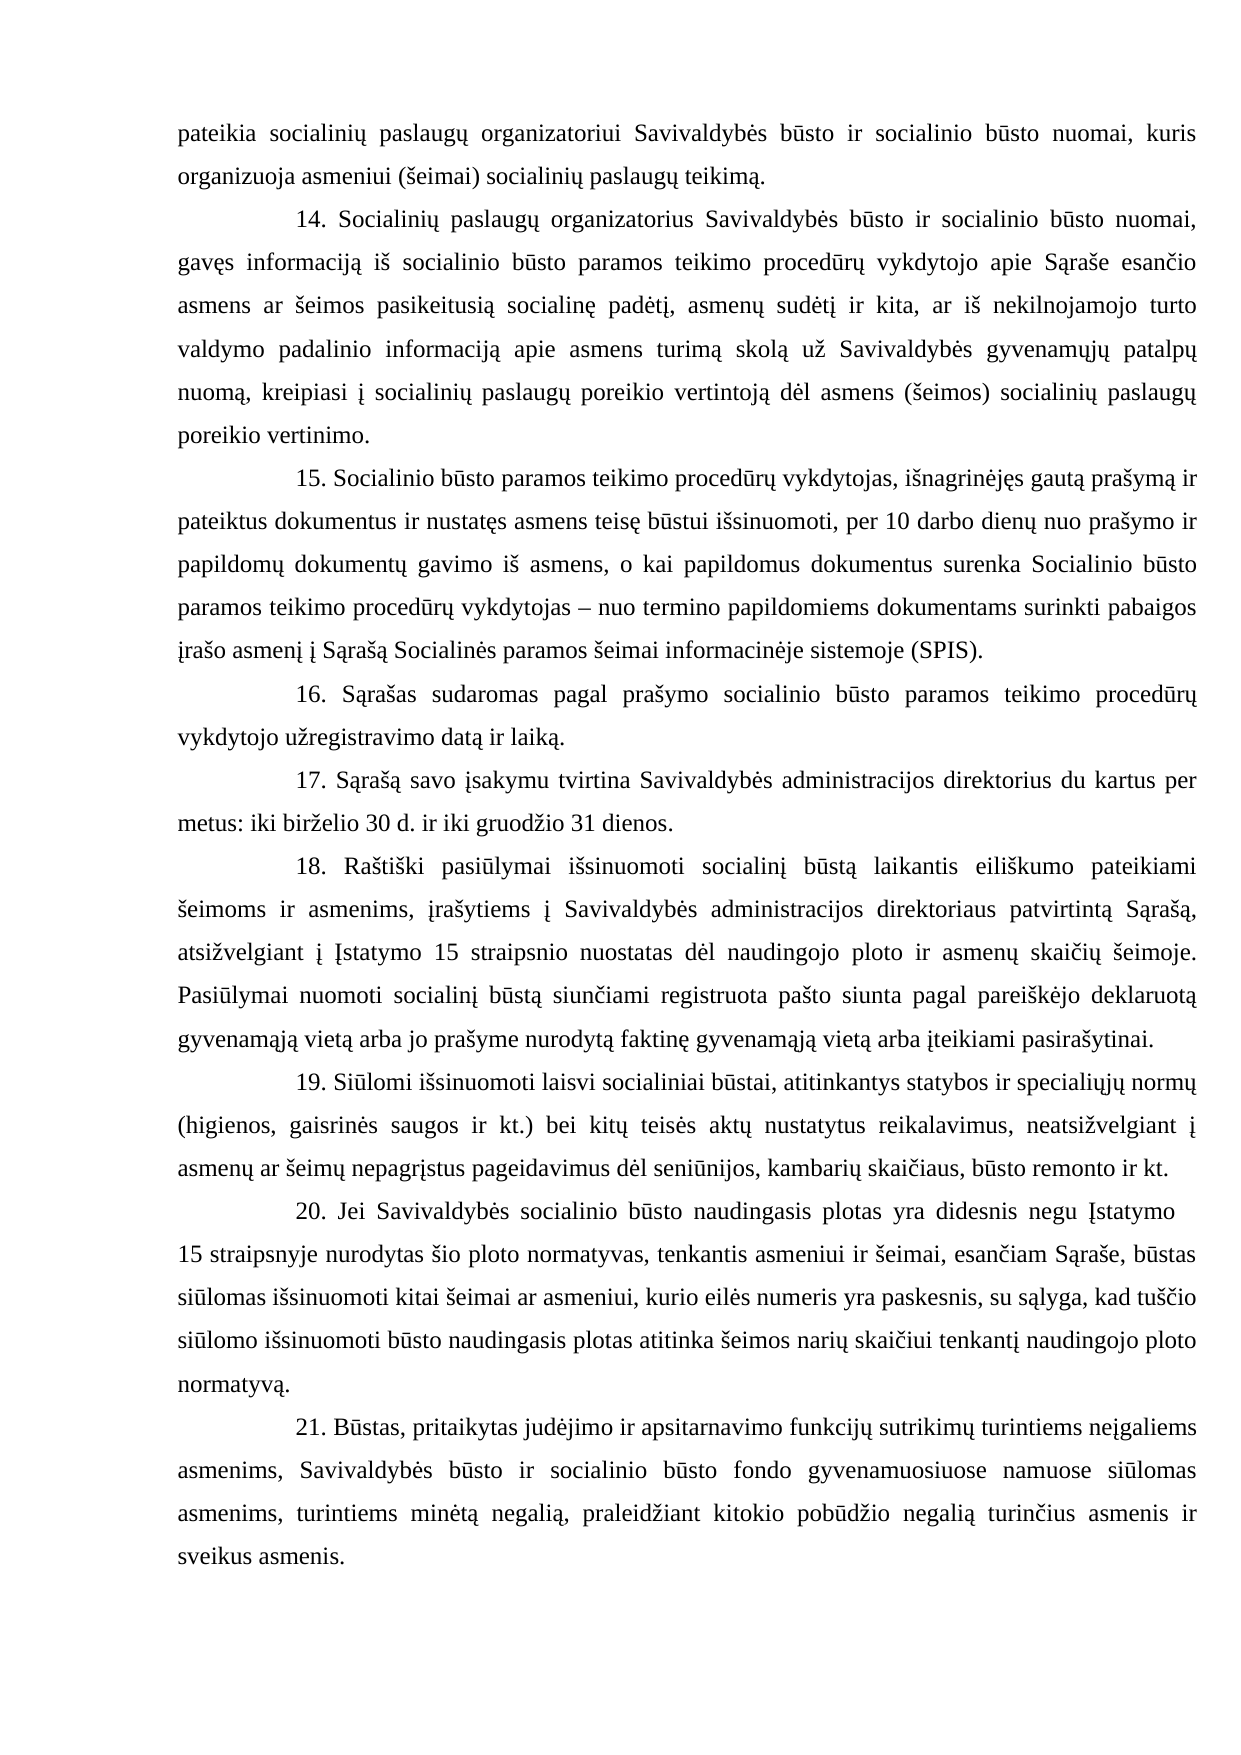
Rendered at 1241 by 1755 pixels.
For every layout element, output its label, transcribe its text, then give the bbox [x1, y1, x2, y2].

text 14. Socialinių paslaugų organizatorius Savivaldybės būsto ir socialinio būsto nuomai, gavęs informaciją iš socialinio būsto paramos teikimo procedūrų vykdytojo apie Sąraše esančio asmens ar šeimos pasikeitusią socialinę padėtį, asmenų sudėtį ir kita, ar iš nekilnojamojo turto valdymo padalinio informaciją apie asmens turimą skolą už Savivaldybės gyvenamųjų patalpų nuomą, kreipiasi į socialinių paslaugų poreikio vertintoją dėl asmens (šeimos) socialinių paslaugų poreikio vertinimo. [177, 204, 1198, 449]
text 19. Siūlomi išsinuomoti laisvi socialiniai būstai, atitinkantys statybos ir specialiųjų normų (higienos, gaisrinės saugos ir kt.) bei kitų teisės aktų nustatytus reikalavimus, neatsižvelgiant į asmenų ar šeimų nepagrįstus pageidavimus dėl seniūnijos, kambarių skaičiaus, būsto remonto ir kt. [177, 1067, 1198, 1182]
text 16. Sąrašas sudaromas pagal prašymo socialinio būsto paramos teikimo procedūrų vykdytojo užregistravimo datą ir laiką. [177, 679, 1198, 751]
text 18. Raštiški pasiūlymai išsinuomoti socialinį būstą laikantis eiliškumo pateikiami šeimoms ir asmenims, įrašytiems į Savivaldybės administracijos direktoriaus patvirtintą Sąrašą, atsižvelgiant į Įstatymo 15 straipsnio nuostatas dėl naudingojo ploto ir asmenų skaičių šeimoje. Pasiūlymai nuomoti socialinį būstą siunčiami registruota pašto siunta pagal pareiškėjo deklaruotą gyvenamąją vietą arba jo prašyme nurodytą faktinę gyvenamąją vietą arba įteikiami pasirašytinai. [177, 851, 1198, 1052]
text 17. Sąrašą savo įsakymu tvirtina Savivaldybės administracijos direktorius du kartus per metus: iki birželio 30 d. ir iki gruodžio 31 dienos. [177, 765, 1198, 837]
text pateikia socialinių paslaugų organizatoriui Savivaldybės būsto ir socialinio būsto nuomai, kuris organizuoja asmeniui (šeimai) socialinių paslaugų teikimą. [177, 118, 1198, 190]
text 20. Jei Savivaldybės socialinio būsto naudingasis plotas yra didesnis negu Įstatymo 15 straipsnyje nurodytas šio ploto normatyvas, tenkantis asmeniui ir šeimai, esančiam Sąraše, būstas siūlomas išsinuomoti kitai šeimai ar asmeniui, kurio eilės numeris yra paskesnis, su sąlyga, kad tuščio siūlomo išsinuomoti būsto naudingasis plotas atitinka šeimos narių skaičiui tenkantį naudingojo ploto normatyvą. [177, 1196, 1198, 1397]
text 21. Būstas, pritaikytas judėjimo ir apsitarnavimo funkcijų sutrikimų turintiems neįgaliems asmenims, Savivaldybės būsto ir socialinio būsto fondo gyvenamuosiuose namuose siūlomas asmenims, turintiems minėtą negalią, praleidžiant kitokio pobūdžio negalią turinčius asmenis ir sveikus asmenis. [177, 1412, 1198, 1570]
text 15. Socialinio būsto paramos teikimo procedūrų vykdytojas, išnagrinėjęs gautą prašymą ir pateiktus dokumentus ir nustatęs asmens teisę būstui išsinuomoti, per 10 darbo dienų nuo prašymo ir papildomų dokumentų gavimo iš asmens, o kai papildomus dokumentus surenka Socialinio būsto paramos teikimo procedūrų vykdytojas – nuo termino papildomiems dokumentams surinkti pabaigos įrašo asmenį į Sąrašą Socialinės paramos šeimai informacinėje sistemoje (SPIS). [177, 463, 1198, 664]
